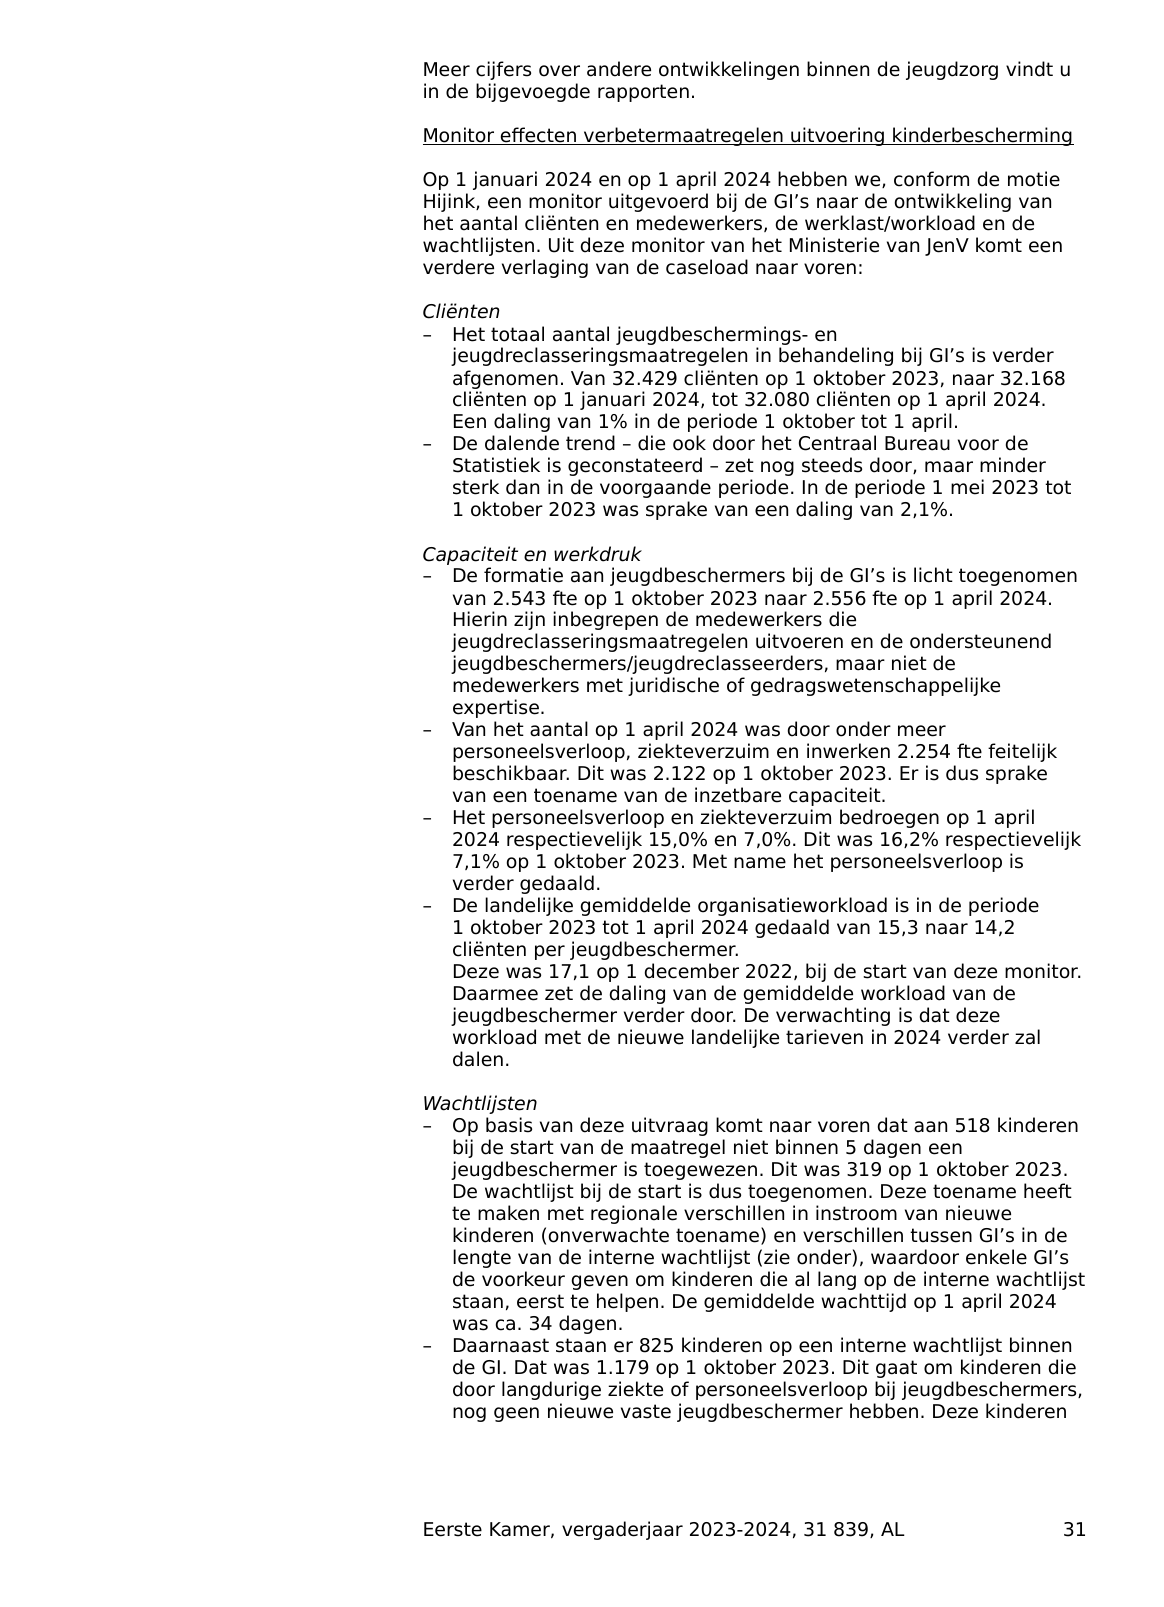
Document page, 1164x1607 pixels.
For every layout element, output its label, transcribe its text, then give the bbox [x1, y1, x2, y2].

text – Op basis van deze uitvraag komt naar voren dat aan 518 kinderen bij de start van de maatregel niet binnen 5 dagen een jeugdbeschermer is toegewezen. Dit was 319 op 1 oktober 2023. De wachtlijst bij de start is dus toegenomen. Deze toename heeft te maken met regionale verschillen in instroom van nieuwe kinderen (onverwachte toename) en verschillen tussen GI’s in de lengte van de interne wachtlijst (zie onder), waardoor enkele GI’s de voorkeur geven om kinderen die al lang op de interne wachtlijst staan, eerst te helpen. De gemiddelde wachttijd op 1 april 2024 was ca. 34 dagen. [422, 1115, 1087, 1335]
subtitle Monitor effecten verbetermaatregelen uitvoering kinderbescherming [422, 125, 1087, 147]
text – Daarnaast staan er 825 kinderen op een interne wachtlijst binnen de GI. Dat was 1.179 op 1 oktober 2023. Dit gaat om kinderen die door langdurige ziekte of personeelsverloop bij jeugdbeschermers, nog geen nieuwe vaste jeugdbeschermer hebben. Deze kinderen [422, 1335, 1087, 1423]
text Deze was 17,1 op 1 december 2022, bij de start van deze monitor. Daarmee zet de daling van de gemiddelde workload van de jeugdbeschermer verder door. De verwachting is dat deze workload met de nieuwe landelijke tarieven in 2024 verder zal dalen. [452, 961, 1087, 1071]
subtitle Cliënten [422, 301, 1087, 323]
text – Het totaal aantal jeugdbeschermings- en jeugdreclasseringsmaatregelen in behandeling bij GI’s is verder afgenomen. Van 32.429 cliënten op 1 oktober 2023, naar 32.168 cliënten op 1 januari 2024, tot 32.080 cliënten op 1 april 2024. Een daling van 1% in de periode 1 oktober tot 1 april. [422, 323, 1087, 433]
text – De landelijke gemiddelde organisatieworkload is in de periode 1 oktober 2023 tot 1 april 2024 gedaald van 15,3 naar 14,2 cliënten per jeugdbeschermer. [422, 895, 1087, 961]
text – Van het aantal op 1 april 2024 was door onder meer personeelsverloop, ziekteverzuim en inwerken 2.254 fte feitelijk beschikbaar. Dit was 2.122 op 1 oktober 2023. Er is dus sprake van een toename van de inzetbare capaciteit. [422, 719, 1087, 807]
text – Het personeelsverloop en ziekteverzuim bedroegen op 1 april 2024 respectievelijk 15,0% en 7,0%. Dit was 16,2% respectievelijk 7,1% op 1 oktober 2023. Met name het personeelsverloop is verder gedaald. [422, 807, 1087, 895]
subtitle Wachtlijsten [422, 1093, 1087, 1115]
text Meer cijfers over andere ontwikkelingen binnen de jeugdzorg vindt u in de bijgevoegde rapporten. [422, 59, 1087, 103]
text Op 1 januari 2024 en op 1 april 2024 hebben we, conform de motie Hijink, een monitor uitgevoerd bij de GI’s naar de ontwikkeling van het aantal cliënten en medewerkers, de werklast/workload en de wachtlijsten. Uit deze monitor van het Ministerie van JenV komt een verdere verlaging van de caseload naar voren: [422, 169, 1087, 279]
subtitle Capaciteit en werkdruk [422, 543, 1087, 565]
text – De formatie aan jeugdbeschermers bij de GI’s is licht toegenomen van 2.543 fte op 1 oktober 2023 naar 2.556 fte op 1 april 2024. Hierin zijn inbegrepen de medewerkers die jeugdreclasseringsmaatregelen uitvoeren en de ondersteunend jeugdbeschermers/jeugdreclasseerders, maar niet de medewerkers met juridische of gedragswetenschappelijke expertise. [422, 565, 1087, 719]
text – De dalende trend – die ook door het Centraal Bureau voor de Statistiek is geconstateerd – zet nog steeds door, maar minder sterk dan in de voorgaande periode. In de periode 1 mei 2023 tot 1 oktober 2023 was sprake van een daling van 2,1%. [422, 433, 1087, 521]
